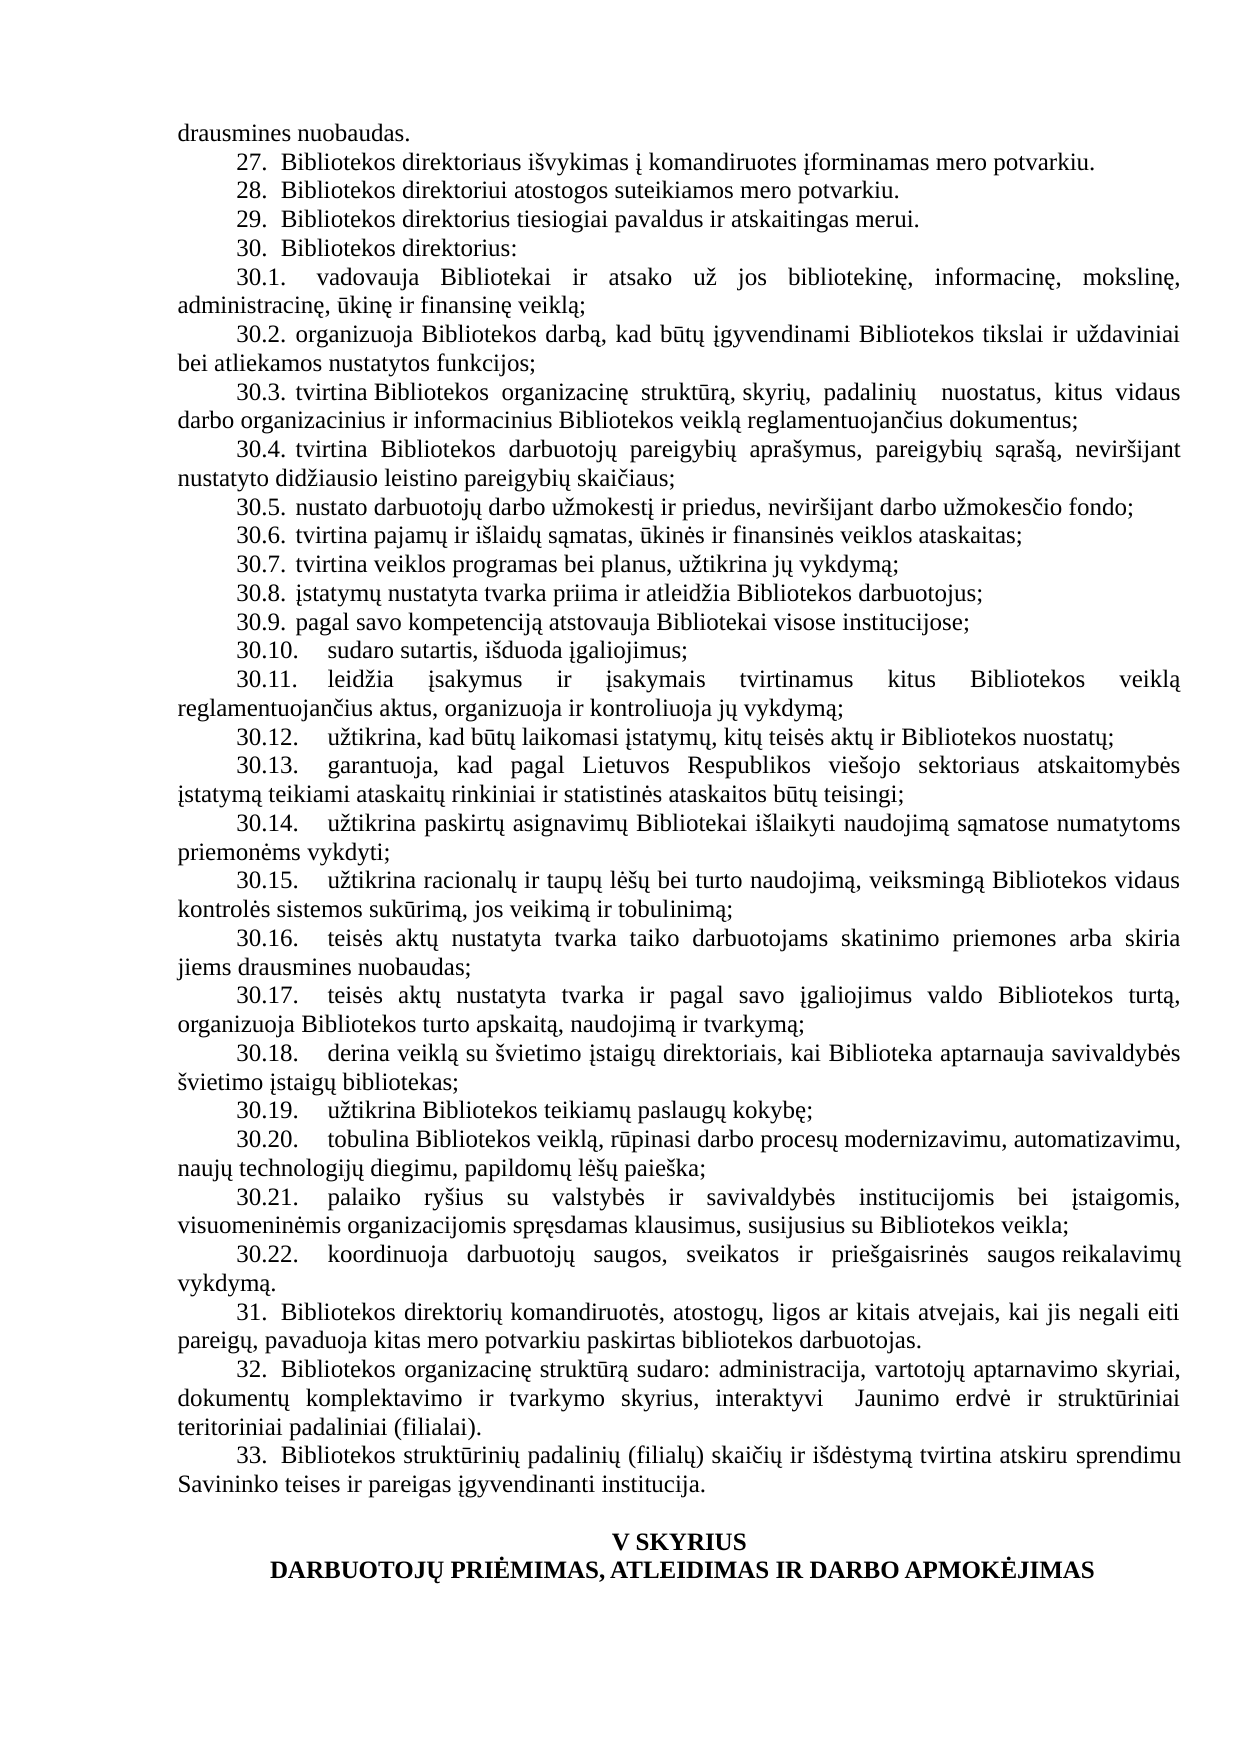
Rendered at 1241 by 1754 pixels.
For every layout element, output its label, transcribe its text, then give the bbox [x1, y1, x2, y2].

text 30.13. garantuoja, kad pagal Lietuvos Respublikos viešojo sektoriaus atskaitomybės įstatymą teikiami ataskaitų rinkiniai ir statistinės ataskaitos būtų teisingi; [177, 751, 1181, 808]
text DARBUOTOJŲ PRIĖMIMAS, ATLEIDIMAS IR DARBO APMOKĖJIMAS [177, 1556, 1181, 1584]
text 29. Bibliotekos direktorius tiesiogiai pavaldus ir atskaitingas merui. [177, 204, 1181, 233]
text 30.3. tvirtina Bibliotekos organizacinę struktūrą, skyrių, padalinių nuostatus, kitus vidaus darbo organizacinius ir informacinius Bibliotekos veiklą reglamentuojančius dokumentus; [177, 377, 1181, 434]
text 30.4. tvirtina Bibliotekos darbuotojų pareigybių aprašymus, pareigybių sąrašą, neviršijant nustatyto didžiausio leistino pareigybių skaičiaus; [177, 434, 1181, 492]
text V SKYRIUS [177, 1527, 1181, 1556]
text 30.18. derina veiklą su švietimo įstaigų direktoriais, kai Biblioteka aptarnauja savivaldybės švietimo įstaigų bibliotekas; [177, 1038, 1181, 1096]
text 30.22. koordinuoja darbuotojų saugos, sveikatos ir priešgaisrinės saugos reikalavimų vykdymą. [177, 1239, 1181, 1297]
text 30.9. pagal savo kompetenciją atstovauja Bibliotekai visose institucijose; [177, 607, 1181, 636]
text 30.15. užtikrina racionalų ir taupų lėšų bei turto naudojimą, veiksmingą Bibliotekos vidaus kontrolės sistemos sukūrimą, jos veikimą ir tobulinimą; [177, 866, 1181, 923]
text 33. Bibliotekos struktūrinių padalinių (filialų) skaičių ir išdėstymą tvirtina atskiru sprendimu Savininko teises ir pareigas įgyvendinanti institucija. [177, 1441, 1181, 1498]
text drausmines nuobaudas. [177, 118, 1181, 147]
text 27. Bibliotekos direktoriaus išvykimas į komandiruotes įforminamas mero potvarkiu. [177, 147, 1181, 176]
text 30.2. organizuoja Bibliotekos darbą, kad būtų įgyvendinami Bibliotekos tikslai ir uždaviniai bei atliekamos nustatytos funkcijos; [177, 319, 1181, 377]
text 31. Bibliotekos direktorių komandiruotės, atostogų, ligos ar kitais atvejais, kai jis negali eiti pareigų, pavaduoja kitas mero potvarkiu paskirtas bibliotekos darbuotojas. [177, 1297, 1181, 1354]
text 30.21. palaiko ryšius su valstybės ir savivaldybės institucijomis bei įstaigomis, visuomeninėmis organizacijomis spręsdamas klausimus, susijusius su Bibliotekos veikla; [177, 1182, 1181, 1239]
text 28. Bibliotekos direktoriui atostogos suteikiamos mero potvarkiu. [177, 176, 1181, 204]
text 30.8. įstatymų nustatyta tvarka priima ir atleidžia Bibliotekos darbuotojus; [177, 578, 1181, 607]
text 30.1. vadovauja Bibliotekai ir atsako už jos bibliotekinę, informacinę, mokslinę, administracinę, ūkinę ir finansinę veiklą; [177, 262, 1181, 319]
text 30.16. teisės aktų nustatyta tvarka taiko darbuotojams skatinimo priemones arba skiria jiems drausmines nuobaudas; [177, 923, 1181, 981]
text 32. Bibliotekos organizacinę struktūrą sudaro: administracija, vartotojų aptarnavimo skyriai, dokumentų komplektavimo ir tvarkymo skyrius, interaktyvi Jaunimo erdvė ir struktūriniai teritoriniai padaliniai (filialai). [177, 1354, 1181, 1441]
text 30.6. tvirtina pajamų ir išlaidų sąmatas, ūkinės ir finansinės veiklos ataskaitas; [177, 521, 1181, 549]
text 30.10. sudaro sutartis, išduoda įgaliojimus; [177, 636, 1181, 664]
text 30.7. tvirtina veiklos programas bei planus, užtikrina jų vykdymą; [177, 549, 1181, 578]
text 30.11. leidžia įsakymus ir įsakymais tvirtinamus kitus Bibliotekos veiklą reglamentuojančius aktus, organizuoja ir kontroliuoja jų vykdymą; [177, 664, 1181, 722]
text 30.5. nustato darbuotojų darbo užmokestį ir priedus, neviršijant darbo užmokesčio fondo; [177, 492, 1181, 521]
text 30.14. užtikrina paskirtų asignavimų Bibliotekai išlaikyti naudojimą sąmatose numatytoms priemonėms vykdyti; [177, 808, 1181, 866]
text 30.19. užtikrina Bibliotekos teikiamų paslaugų kokybę; [177, 1096, 1181, 1124]
text 30. Bibliotekos direktorius: [177, 233, 1181, 262]
text 30.12. užtikrina, kad būtų laikomasi įstatymų, kitų teisės aktų ir Bibliotekos nuostatų; [177, 722, 1181, 751]
text 30.20. tobulina Bibliotekos veiklą, rūpinasi darbo procesų modernizavimu, automatizavimu, naujų technologijų diegimu, papildomų lėšų paieška; [177, 1124, 1181, 1182]
text 30.17. teisės aktų nustatyta tvarka ir pagal savo įgaliojimus valdo Bibliotekos turtą, organizuoja Bibliotekos turto apskaitą, naudojimą ir tvarkymą; [177, 981, 1181, 1038]
